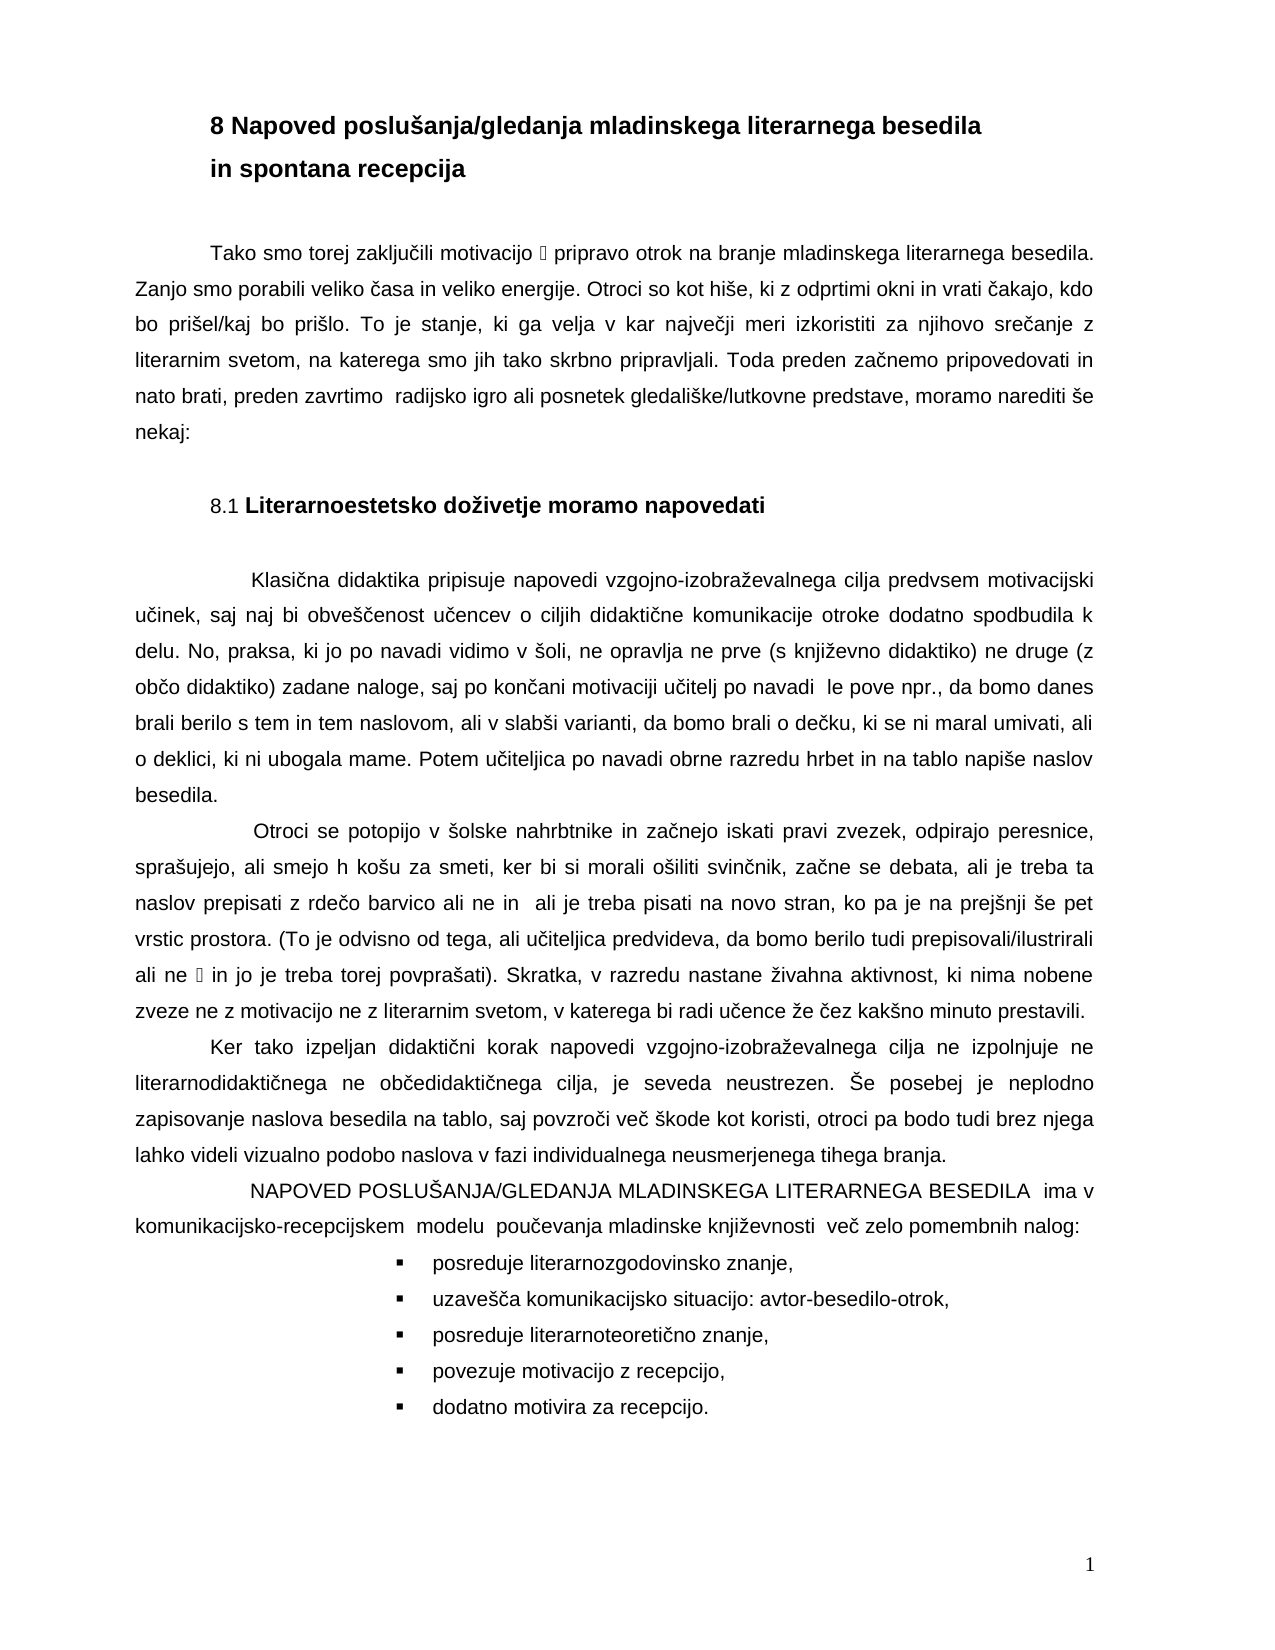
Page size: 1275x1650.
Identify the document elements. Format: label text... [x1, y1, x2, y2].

text 8.1 Literarnoestetsko doživetje moramo napovedati [135, 492, 1095, 518]
list uzavešča komunikacijsko situacijo: avtor-besedilo-otrok, [395, 1286, 1095, 1310]
text Ker tako izpeljan didaktični korak napovedi vzgojno-izobraževalnega cilja ne izpolnjuje ne literarnodidaktičnega ne občedidaktičnega cilja, je seveda neustrezen. Še posebej je neplodno zapisovanje naslova besedila na tablo, saj povzroči več škode kot koristi, otroci pa bodo tudi brez njega lahko videli vizualno podobo naslova v fazi individualnega neusmerjenega tihega branja. [135, 1035, 1095, 1166]
text Tako smo torej zaključili motivacijo  pripravo otrok na branje mladinskega literarnega besedila. Zanjo smo porabili veliko časa in veliko energije. Otroci so kot hiše, ki z odprtimi okni in vrati čakajo, kdo bo prišel/kaj bo prišlo. To je stanje, ki ga velja v kar največji meri izkoristiti za njihovo srečanje z literarnim svetom, na katerega smo jih tako skrbno pripravljali. Toda preden začnemo pripovedovati in nato brati, preden zavrtimo radijsko igro ali posnetek gledališke/lutkovne predstave, moramo narediti še nekaj: [135, 240, 1095, 444]
text in spontana recepcija [135, 154, 1095, 183]
text NAPOVED POSLUŠANJA/GLEDANJA MLADINSKEGA LITERARNEGA BESEDILA ima v komunikacijsko-recepcijskem modelu poučevanja mladinske književnosti več zelo pomembnih nalog: [135, 1178, 1095, 1238]
list povezuje motivacijo z recepcijo, [395, 1358, 1095, 1382]
list posreduje literarnozgodovinsko znanje, [395, 1250, 1095, 1274]
list posreduje literarnoteoretično znanje, [395, 1322, 1095, 1346]
text Klasična didaktika pripisuje napovedi vzgojno-izobraževalnega cilja predvsem motivacijski učinek, saj naj bi obveščenost učencev o ciljih didaktične komunikacije otroke dodatno spodbudila k delu. No, praksa, ki jo po navadi vidimo v šoli, ne opravlja ne prve (s književno didaktiko) ne druge (z občo didaktiko) zadane naloge, saj po končani motivaciji učitelj po navadi le pove npr., da bomo danes brali berilo s tem in tem naslovom, ali v slabši varianti, da bomo brali o dečku, ki se ni maral umivati, ali o deklici, ki ni ubogala mame. Potem učiteljica po navadi obrne razredu hrbet in na tablo napiše naslov besedila. [135, 567, 1095, 807]
text 8 Napoved poslušanja/gledanja mladinskega literarnega besedila [135, 111, 1095, 140]
text Otroci se potopijo v šolske nahrbtnike in začnejo iskati pravi zvezek, odpirajo peresnice, sprašujejo, ali smejo h košu za smeti, ker bi si morali ošiliti svinčnik, začne se debata, ali je treba ta naslov prepisati z rdečo barvico ali ne in ali je treba pisati na novo stran, ko pa je na prejšnji še pet vrstic prostora. (To je odvisno od tega, ali učiteljica predvideva, da bomo berilo tudi prepisovali/ilustrirali ali ne  in jo je treba torej povprašati). Skratka, v razredu nastane živahna aktivnost, ki nima nobene zveze ne z motivacijo ne z literarnim svetom, v katerega bi radi učence že čez kakšno minuto prestavili. [135, 819, 1095, 1023]
list dodatno motivira za recepcijo. [395, 1394, 1095, 1418]
